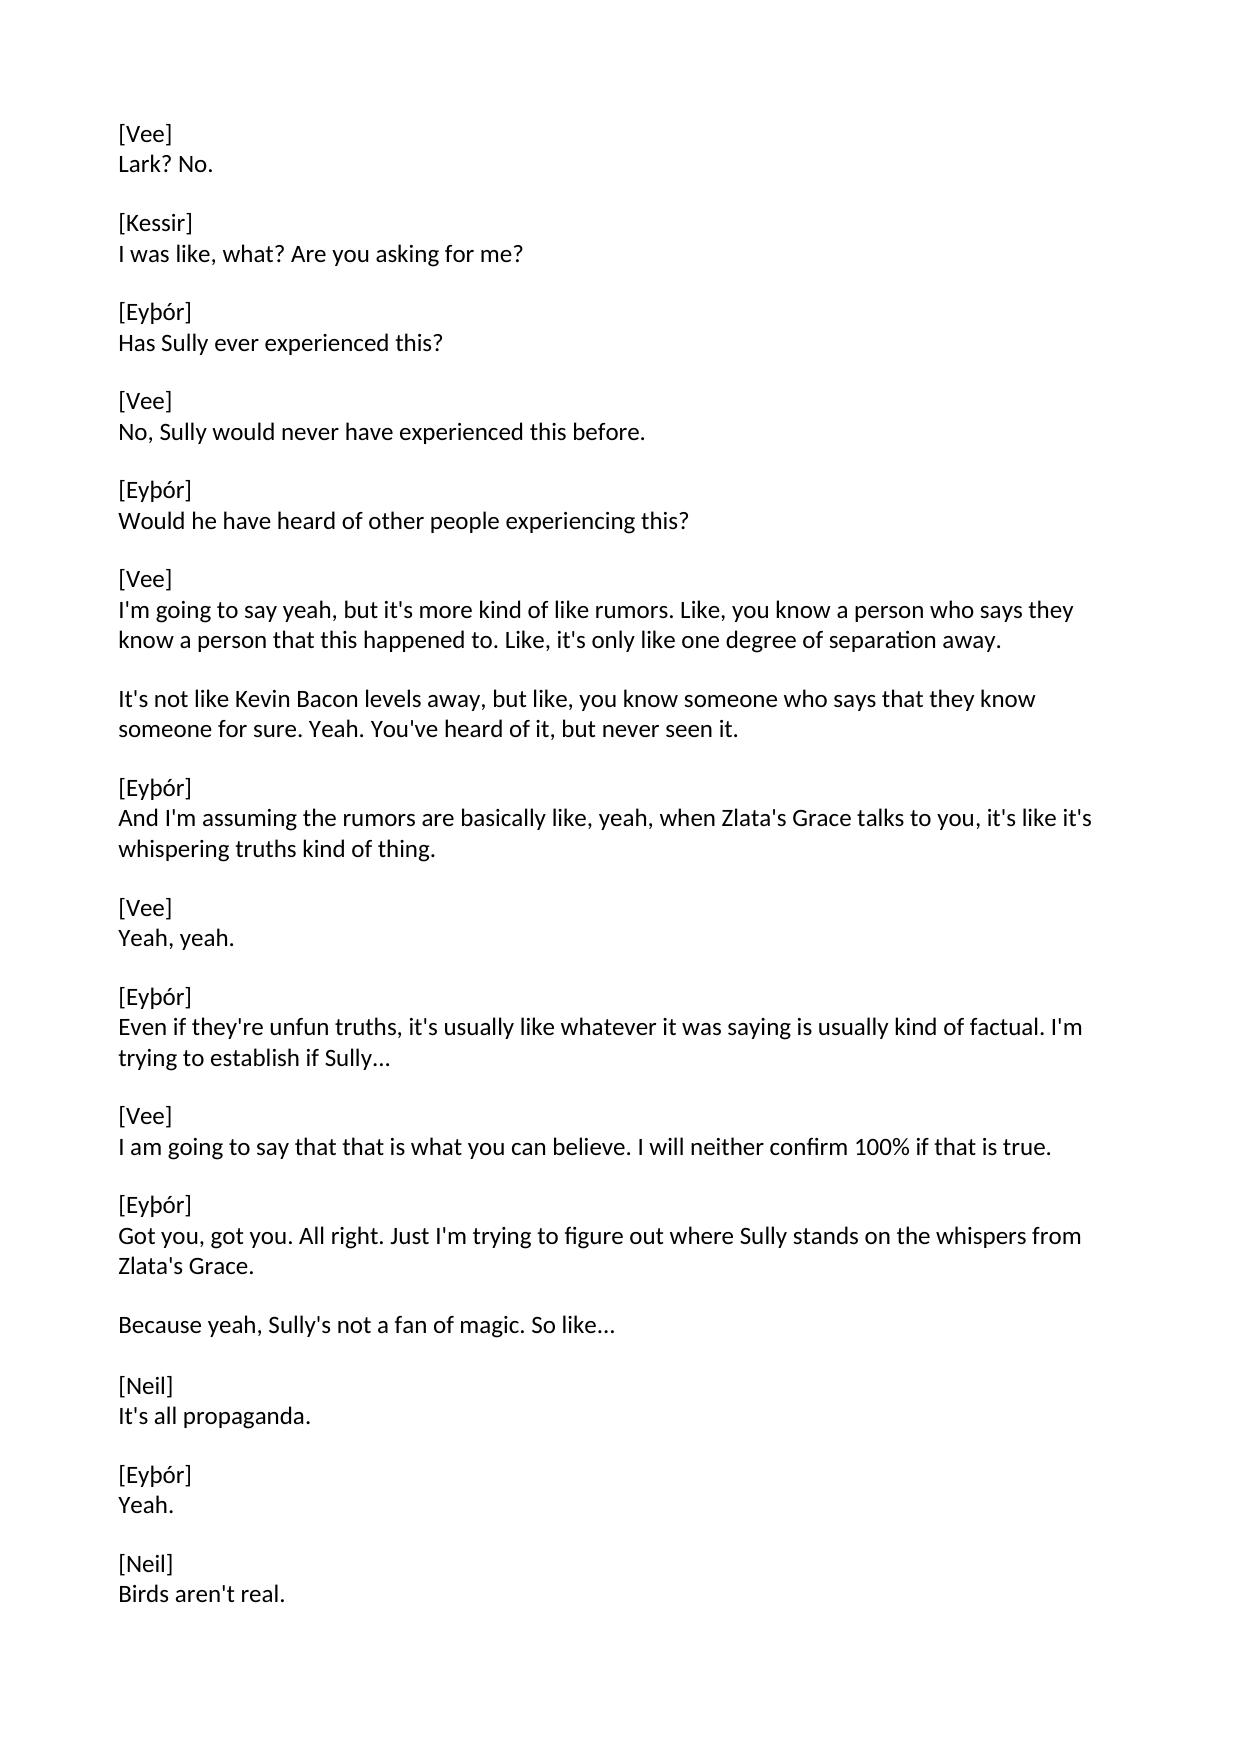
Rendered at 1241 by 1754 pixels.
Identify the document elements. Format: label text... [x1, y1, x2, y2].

text It's not like Kevin Bacon levels away, but like, you know someone who says that they know someone for sure. Yeah. You've heard of it, but never seen it. [118, 683, 1122, 744]
text [Neil] [118, 1548, 1122, 1579]
text [Vee] [118, 1100, 1122, 1131]
text [Eyþór] [118, 981, 1122, 1011]
text [Vee] [118, 892, 1122, 922]
text [Kessir] [118, 207, 1122, 238]
text [Eyþór] [118, 1189, 1122, 1220]
text [Vee] [118, 118, 1122, 149]
text [Vee] [118, 385, 1122, 416]
text Would he have heard of other people experiencing this? [118, 505, 1122, 535]
text [Eyþór] [118, 1459, 1122, 1489]
text [Eyþór] [118, 772, 1122, 803]
text [Vee] [118, 563, 1122, 594]
text Has Sully ever experienced this? [118, 327, 1122, 357]
text I was like, what? Are you asking for me? [118, 238, 1122, 268]
text It's all propaganda. [118, 1401, 1122, 1431]
text [Eyþór] [118, 296, 1122, 327]
text I'm going to say yeah, but it's more kind of like rumors. Like, you know a person who says they know a person that this happened to. Like, it's only like one degree of separation away. [118, 594, 1122, 655]
text And I'm assuming the rumors are basically like, yeah, when Zlata's Grace talks to you, it's like it's whispering truths kind of thing. [118, 803, 1122, 864]
text [Eyþór] [118, 474, 1122, 505]
text Yeah. [118, 1489, 1122, 1520]
text Even if they're unfun truths, it's usually like whatever it was saying is usually kind of factual. I'm trying to establish if Sully... [118, 1011, 1122, 1072]
text Lark? No. [118, 149, 1122, 179]
text Birds aren't real. [118, 1579, 1122, 1609]
text No, Sully would never have experienced this before. [118, 416, 1122, 446]
text Because yeah, Sully's not a fan of magic. So like... [Neil] [118, 1309, 1122, 1401]
text Yeah, yeah. [118, 922, 1122, 953]
text I am going to say that that is what you can believe. I will neither confirm 100% if that is true. [118, 1131, 1122, 1161]
text Got you, got you. All right. Just I'm trying to figure out where Sully stands on the whispers from Zlata's Grace. [118, 1220, 1122, 1281]
